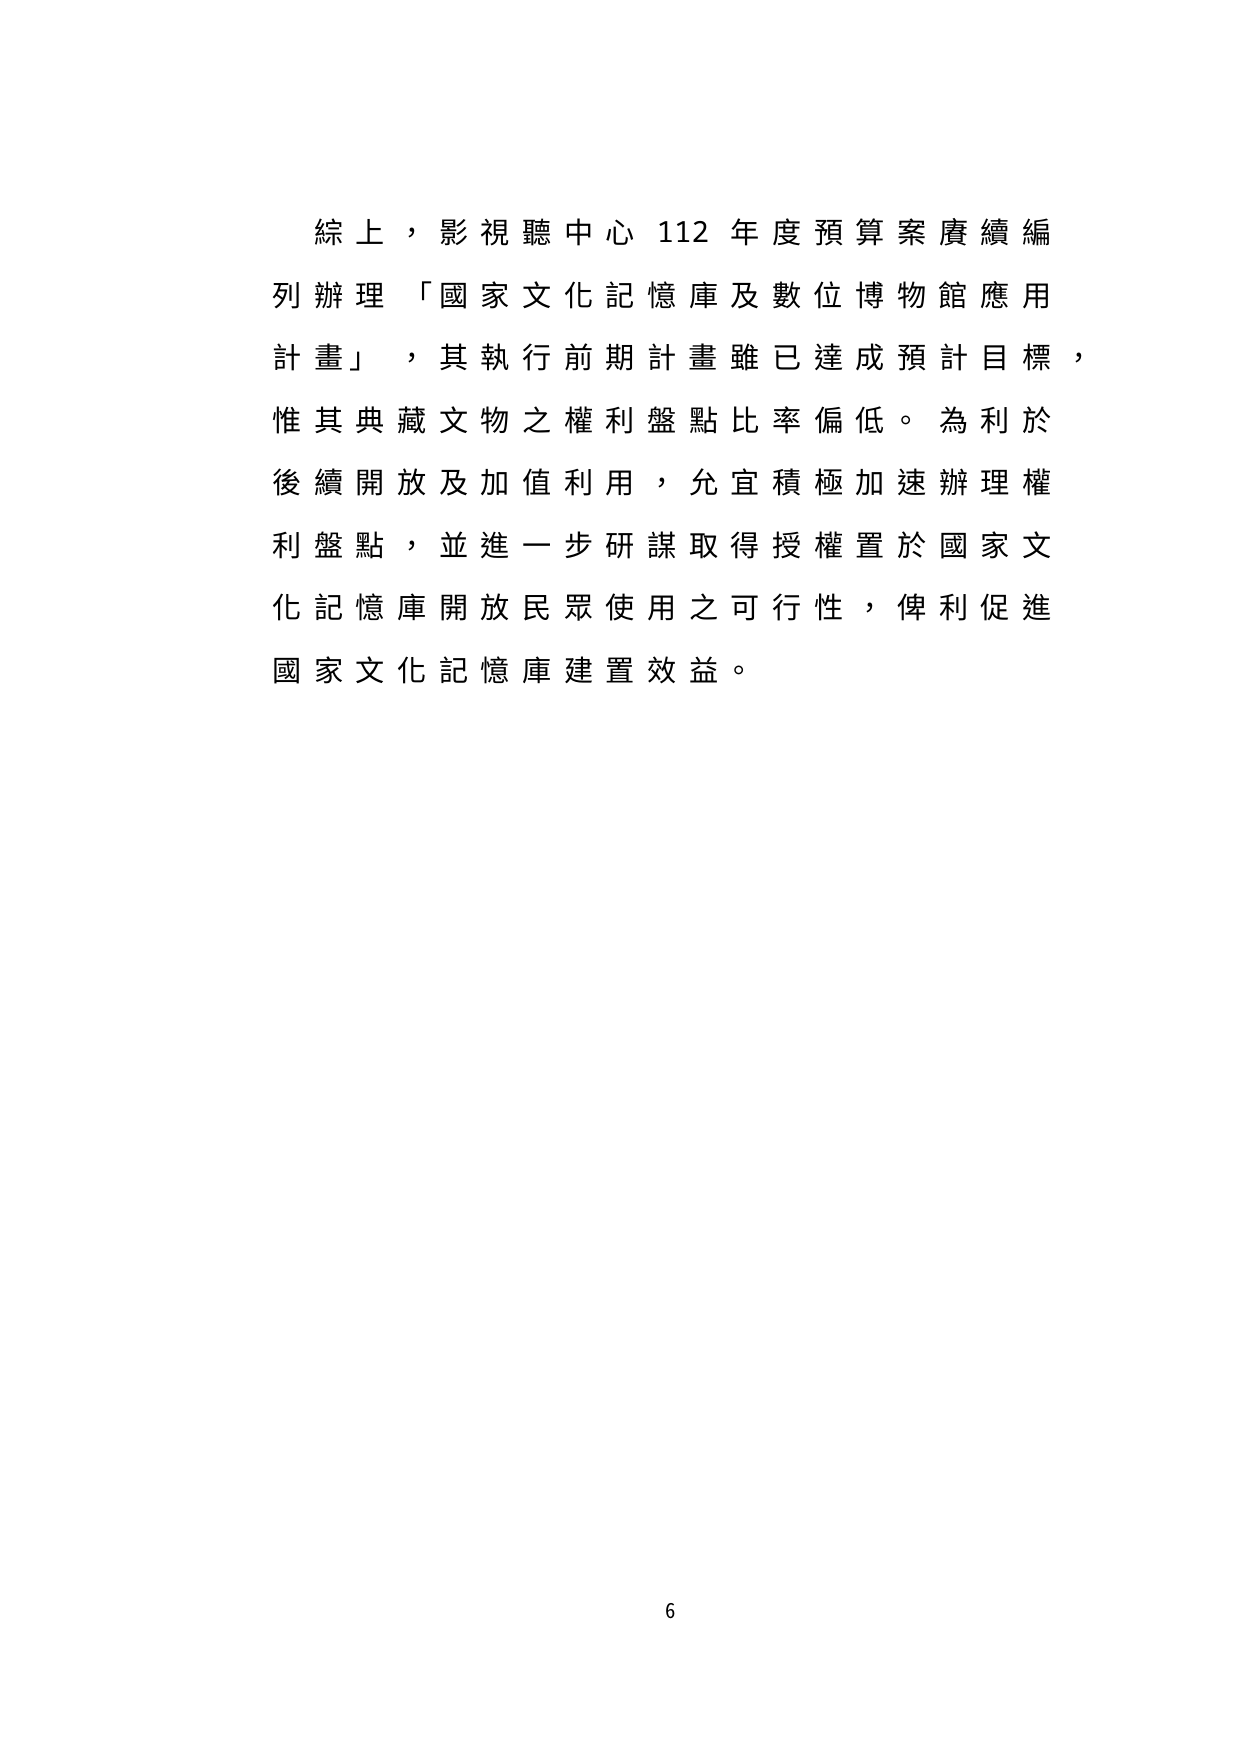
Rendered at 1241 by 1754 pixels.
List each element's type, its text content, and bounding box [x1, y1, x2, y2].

text 綜上，影視聽中心112年度預算案賡續編列辦理「國家文化記憶庫及數位博物館應用計畫」，其執行前期計畫雖已達成預計目標，惟其典藏文物之權利盤點比率偏低。為利於後續開放及加值利用，允宜積極加速辦理權利盤點，並進一步研謀取得授權置於國家文化記憶庫開放民眾使用之可行性，俾利促進國家文化記憶庫建置效益。 [242, 189, 1058, 689]
